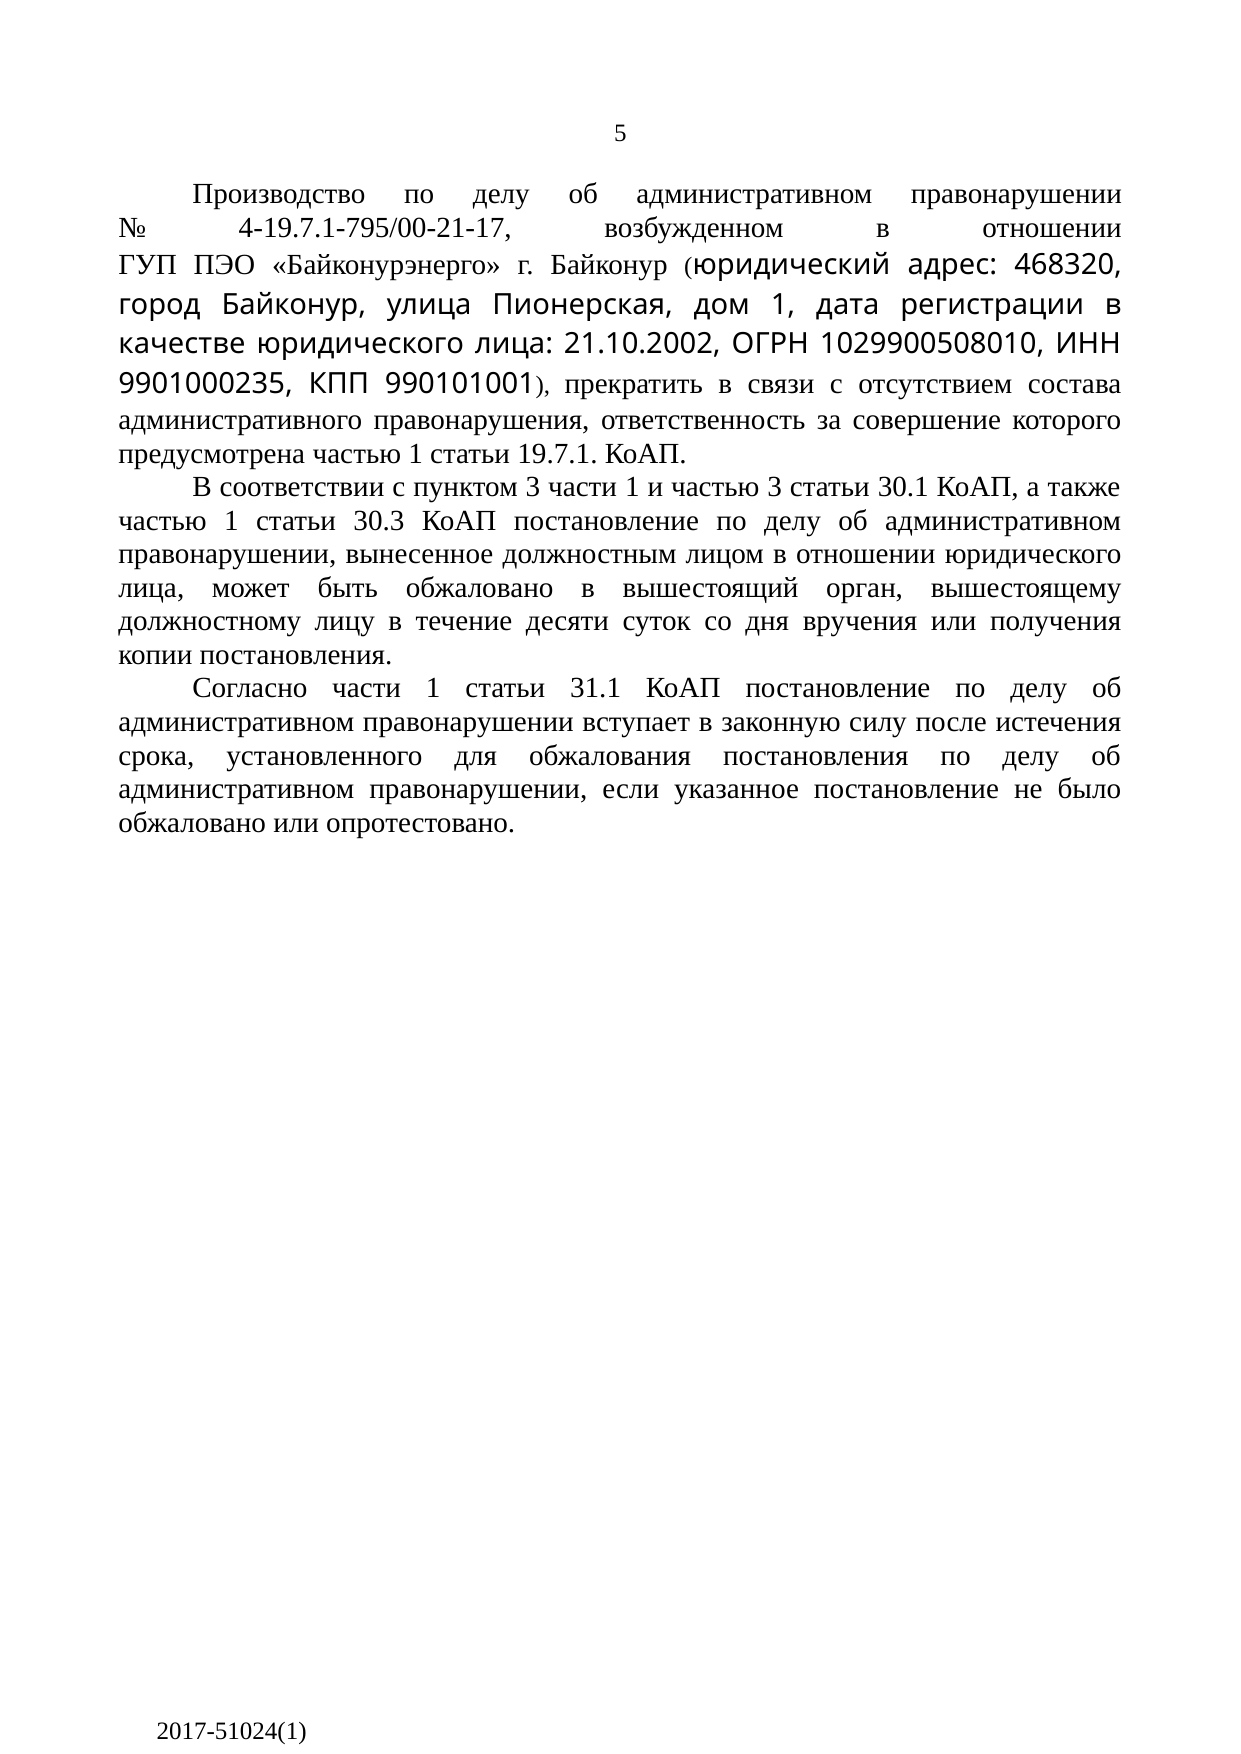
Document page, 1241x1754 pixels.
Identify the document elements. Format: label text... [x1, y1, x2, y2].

text В соответствии с пунктом 3 части 1 и частью 3 статьи 30.1 КоАП, а также частью 1 статьи 30.3 КоАП постановление по делу об административном правонарушении, вынесенное должностным лицом в отношении юридического лица, может быть обжаловано в вышестоящий орган, вышестоящему должностному лицу в течение десяти суток со дня вручения или получения копии постановления. [118, 469, 1122, 671]
text Согласно части 1 статьи 31.1 КоАП постановление по делу об административном правонарушении вступает в законную силу после истечения срока, установленного для обжалования постановления по делу об административном правонарушении, если указанное постановление не было обжаловано или опротестовано. [118, 671, 1122, 838]
text Производство по делу об административном правонарушении № 4-19.7.1-795/00-21-17, возбужденном в отношении ГУП ПЭО «Байконурэнерго» г. Байконур (юридический адрес: 468320, город Байконур, улица Пионерская, дом 1, дата регистрации в качестве юридического лица: 21.10.2002, ОГРН 1029900508010, ИНН 9901000235, КПП 990101001), прекратить в связи с отсутствием состава административного правонарушения, ответственность за совершение которого предусмотрена частью 1 статьи 19.7.1. КоАП. [118, 176, 1122, 469]
